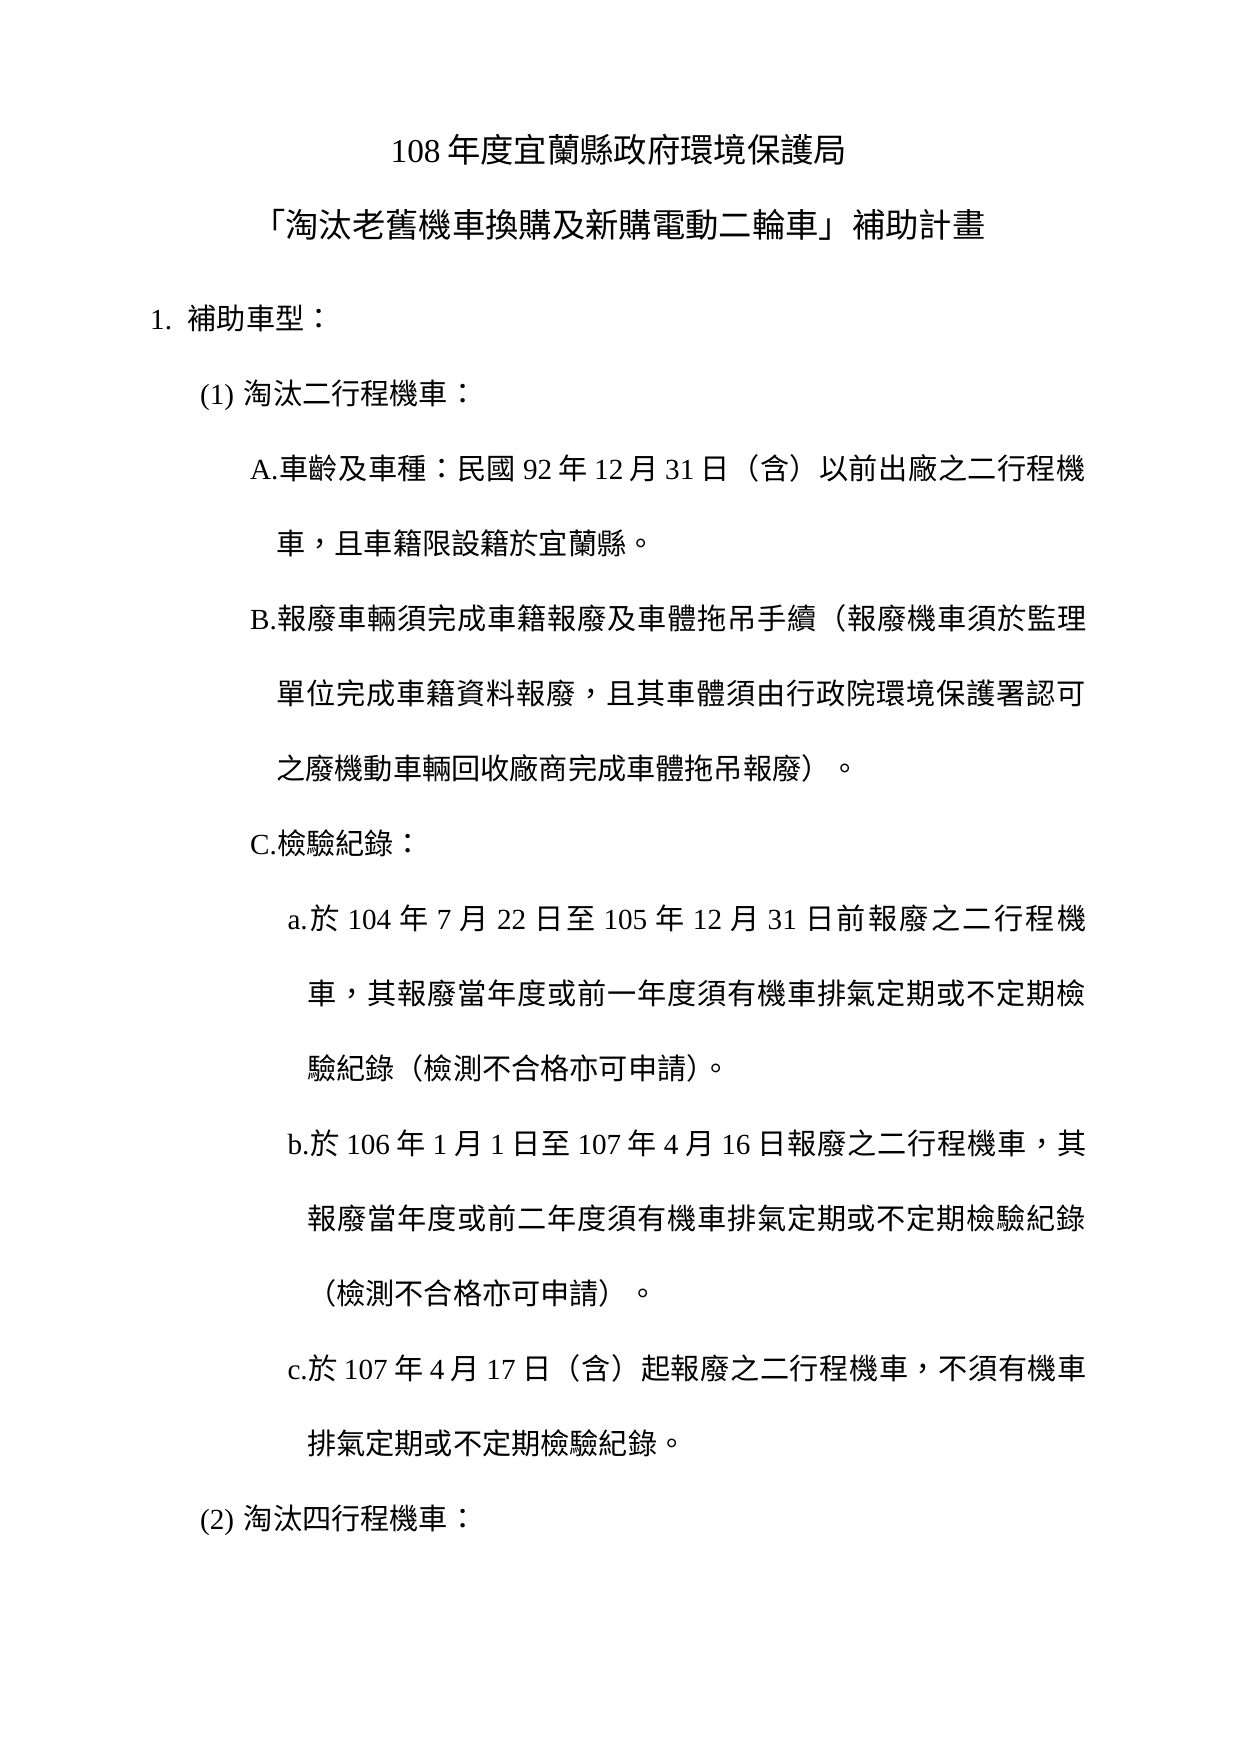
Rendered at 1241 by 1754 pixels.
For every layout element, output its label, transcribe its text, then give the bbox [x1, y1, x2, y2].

text b.於106年1月1日至107年4月16日報廢之二行程機車，其報廢當年度或前二年度須有機車排氣定期或不定期檢驗紀錄（檢測不合格亦可申請）。 [287, 1106, 1087, 1331]
text A.車齡及車種：民國92年12月31日（含）以前出廠之二行程機車，且車籍限設籍於宜蘭縣。 [250, 431, 1087, 581]
text 108年度宜蘭縣政府環境保護局 [150, 112, 1087, 187]
text c.於107年4月17日（含）起報廢之二行程機車，不須有機車排氣定期或不定期檢驗紀錄。 [287, 1331, 1087, 1481]
list 淘汰四行程機車： [200, 1481, 1087, 1556]
text 「淘汰老舊機車換購及新購電動二輪車」補助計畫 [150, 187, 1087, 262]
list 補助車型： [150, 281, 1087, 356]
text C.檢驗紀錄： [250, 806, 1087, 881]
list 淘汰二行程機車： [200, 356, 1087, 431]
text a.於104年7月22日至105年12月31日前報廢之二行程機車，其報廢當年度或前一年度須有機車排氣定期或不定期檢驗紀錄（檢測不合格亦可申請）。 [287, 881, 1087, 1106]
text B.報廢車輛須完成車籍報廢及車體拖吊手續（報廢機車須於監理單位完成車籍資料報廢，且其車體須由行政院環境保護署認可之廢機動車輛回收廠商完成車體拖吊報廢）。 [250, 581, 1087, 806]
